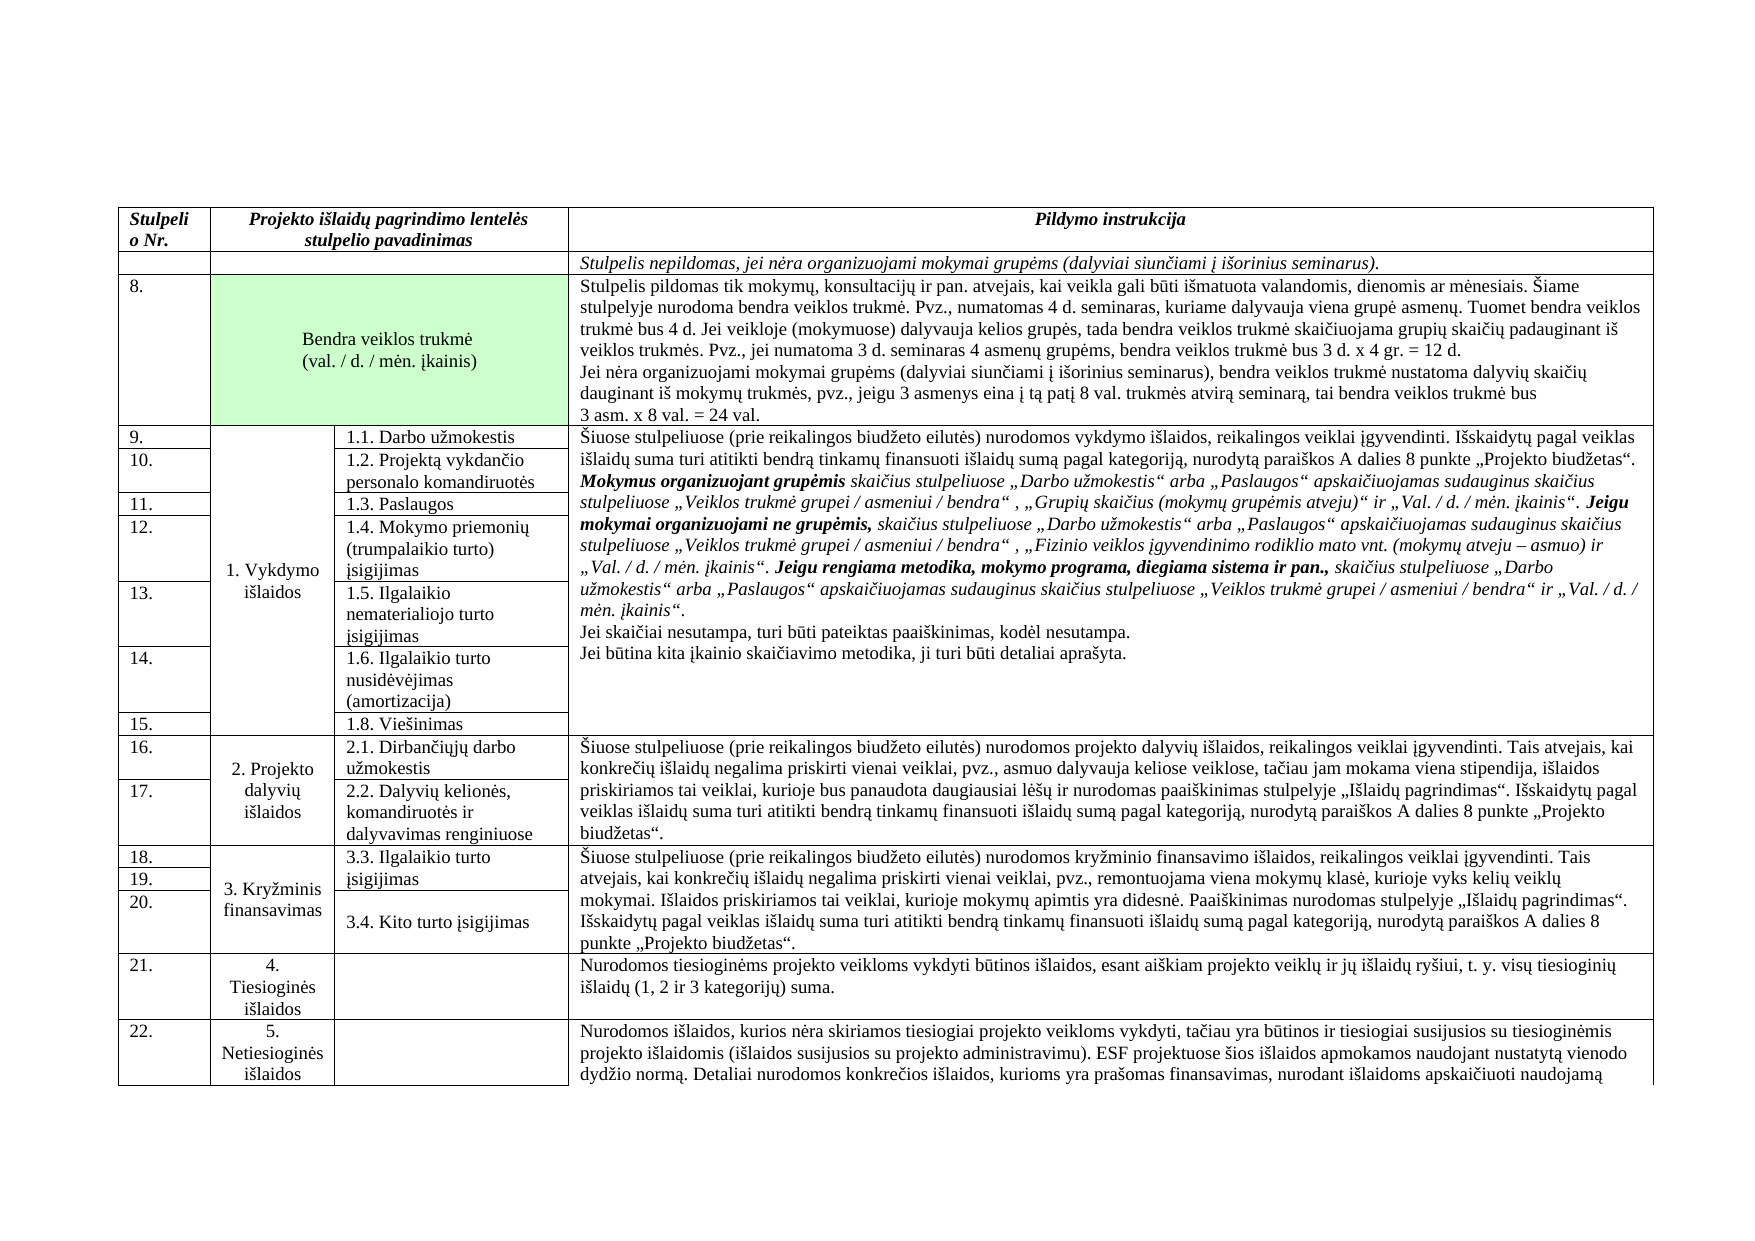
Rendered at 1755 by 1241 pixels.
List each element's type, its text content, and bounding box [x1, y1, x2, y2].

table_cell Nurodomos išlaidos, kurios nėra skiriamos tiesiogiai projekto veikloms vykdyti, tačiau yra būtinos ir tiesiogiai susijusios su tiesioginėmis projekto išlaidomis (išlaidos susijusios su projekto administravimu). ESF projektuose šios išlaidos apmokamos naudojant nustatytą vienodo dydžio normą. Detaliai nurodomos konkrečios išlaidos, kurioms yra prašomas finansavimas, nurodant išlaidoms apskaičiuoti naudojamą [569, 1020, 1653, 1085]
table_cell 21. [119, 954, 210, 1019]
table_cell 13. [119, 582, 210, 646]
table_cell [211, 252, 568, 273]
table_cell 12. [119, 516, 210, 581]
table_cell 3.3. Ilgalaikio turto įsigijimas [335, 846, 568, 890]
table_cell 10. [119, 449, 210, 492]
table_cell 2.2. Dalyvių kelionės, komandiruotės ir dalyvavimas renginiuose [335, 780, 568, 844]
table_cell Bendra veiklos trukmė (val. / d. / mėn. įkainis) [211, 275, 568, 425]
table_cell 15. [119, 713, 210, 734]
table_cell 8. [119, 275, 210, 425]
table_cell Šiuose stulpeliuose (prie reikalingos biudžeto eilutės) nurodomos kryžminio finansavimo išlaidos, reikalingos veiklai įgyvendinti. Tais atvejais, kai konkrečių išlaidų negalima priskirti vienai veiklai, pvz., remontuojama viena mokymų klasė, kurioje vyks kelių veiklų mokymai. Išlaidos priskiriamos tai veiklai, kurioje mokymų apimtis yra didesnė. Paaiškinimas nurodomas stulpelyje „Išlaidų pagrindimas“. Išskaidytų pagal veiklas išlaidų suma turi atitikti bendrą tinkamų finansuoti išlaidų sumą pagal kategoriją, nurodytą paraiškos A dalies 8 punkte „Projekto biudžetas“. [569, 846, 1653, 953]
table_header Pildymo instrukcija [569, 208, 1653, 251]
table_cell 2. Projekto dalyvių išlaidos [211, 736, 334, 844]
table_cell 1.1. Darbo užmokestis [335, 426, 568, 448]
table_cell 3. Kryžminis finansavimas [211, 846, 334, 953]
table_cell 1. Vykdymo išlaidos [211, 426, 334, 734]
table_cell 20. [119, 891, 210, 953]
table_cell Nurodomos tiesioginėms projekto veikloms vykdyti būtinos išlaidos, esant aiškiam projekto veiklų ir jų išlaidų ryšiui, t. y. visų tiesioginių išlaidų (1, 2 ir 3 kategorijų) suma. [569, 954, 1653, 1019]
table_cell 1.4. Mokymo priemonių (trumpalaikio turto) įsigijimas [335, 516, 568, 581]
table_cell Šiuose stulpeliuose (prie reikalingos biudžeto eilutės) nurodomos vykdymo išlaidos, reikalingos veiklai įgyvendinti. Išskaidytų pagal veiklas išlaidų suma turi atitikti bendrą tinkamų finansuoti išlaidų sumą pagal kategoriją, nurodytą paraiškos A dalies 8 punkte „Projekto biudžetas“. Mokymus organizuojant grupėmis skaičius stulpeliuose „Darbo užmokestis“ arba „Paslaugos“ apskaičiuojamas sudauginus skaičius stulpeliuose „Veiklos trukmė grupei / asmeniui / bendra“ , „Grupių skaičius (mokymų grupėmis atveju)“ ir „Val. / d. / mėn. įkainis“. Jeigu mokymai organizuojami ne grupėmis, skaičius stulpeliuose „Darbo užmokestis“ arba „Paslaugos“ apskaičiuojamas sudauginus skaičius stulpeliuose „Veiklos trukmė grupei / asmeniui / bendra“ , „Fizinio veiklos įgyvendinimo rodiklio mato vnt. (mokymų atveju – asmuo) ir „Val. / d. / mėn. įkainis“. Jeigu rengiama metodika, mokymo programa, diegiama sistema ir pan., skaičius stulpeliuose „Darbo užmokestis“ arba „Paslaugos“ apskaičiuojamas sudauginus skaičius stulpeliuose „Veiklos trukmė grupei / asmeniui / bendra“ ir „Val. / d. / mėn. įkainis“. Jei skaičiai nesutampa, turi būti pateiktas paaiškinimas, kodėl nesutampa. Jei būtina kita įkainio skaičiavimo metodika, ji turi būti detaliai aprašyta. [569, 426, 1653, 734]
table_cell Šiuose stulpeliuose (prie reikalingos biudžeto eilutės) nurodomos projekto dalyvių išlaidos, reikalingos veiklai įgyvendinti. Tais atvejais, kai konkrečių išlaidų negalima priskirti vienai veiklai, pvz., asmuo dalyvauja keliose veiklose, tačiau jam mokama viena stipendija, išlaidos priskiriamos tai veiklai, kurioje bus panaudota daugiausiai lėšų ir nurodomas paaiškinimas stulpelyje „Išlaidų pagrindimas“. Išskaidytų pagal veiklas išlaidų suma turi atitikti bendrą tinkamų finansuoti išlaidų sumą pagal kategoriją, nurodytą paraiškos A dalies 8 punkte „Projekto biudžetas“. [569, 736, 1653, 844]
table_cell 1.6. Ilgalaikio turto nusidėvėjimas (amortizacija) [335, 647, 568, 712]
table_cell 11. [119, 493, 210, 515]
table_header Stulpelio Nr. [119, 208, 210, 251]
table_cell 9. [119, 426, 210, 448]
table_cell 4. Tiesioginės išlaidos [211, 954, 334, 1019]
table_cell 18. [119, 846, 210, 867]
table_cell 5. Netiesioginės išlaidos [211, 1020, 334, 1085]
table_cell [119, 252, 210, 273]
table_cell [335, 954, 568, 1019]
table_header Projekto išlaidų pagrindimo lentelės stulpelio pavadinimas [211, 208, 568, 251]
table_cell 3.4. Kito turto įsigijimas [335, 891, 568, 953]
table_cell 16. [119, 736, 210, 779]
table_cell 1.8. Viešinimas [335, 713, 568, 734]
table_cell Stulpelis nepildomas, jei nėra organizuojami mokymai grupėms (dalyviai siunčiami į išorinius seminarus). [569, 252, 1653, 273]
table_cell 17. [119, 780, 210, 844]
table_cell 1.2. Projektą vykdančio personalo komandiruotės [335, 449, 568, 492]
table_cell [335, 1020, 568, 1085]
table_cell Stulpelis pildomas tik mokymų, konsultacijų ir pan. atvejais, kai veikla gali būti išmatuota valandomis, dienomis ar mėnesiais. Šiame stulpelyje nurodoma bendra veiklos trukmė. Pvz., numatomas 4 d. seminaras, kuriame dalyvauja viena grupė asmenų. Tuomet bendra veiklos trukmė bus 4 d. Jei veikloje (mokymuose) dalyvauja kelios grupės, tada bendra veiklos trukmė skaičiuojama grupių skaičių padauginant iš veiklos trukmės. Pvz., jei numatoma 3 d. seminaras 4 asmenų grupėms, bendra veiklos trukmė bus 3 d. x 4 gr. = 12 d. Jei nėra organizuojami mokymai grupėms (dalyviai siunčiami į išorinius seminarus), bendra veiklos trukmė nustatoma dalyvių skaičių dauginant iš mokymų trukmės, pvz., jeigu 3 asmenys eina į tą patį 8 val. trukmės atvirą seminarą, tai bendra veiklos trukmė bus 3 asm. x 8 val. = 24 val. [569, 275, 1653, 425]
table_cell 14. [119, 647, 210, 712]
table_cell 22. [119, 1020, 210, 1085]
table_cell 2.1. Dirbančiųjų darbo užmokestis [335, 736, 568, 779]
table_cell 1.5. Ilgalaikio nematerialiojo turto įsigijimas [335, 582, 568, 646]
table_cell 19. [119, 868, 210, 890]
table_cell 1.3. Paslaugos [335, 493, 568, 515]
